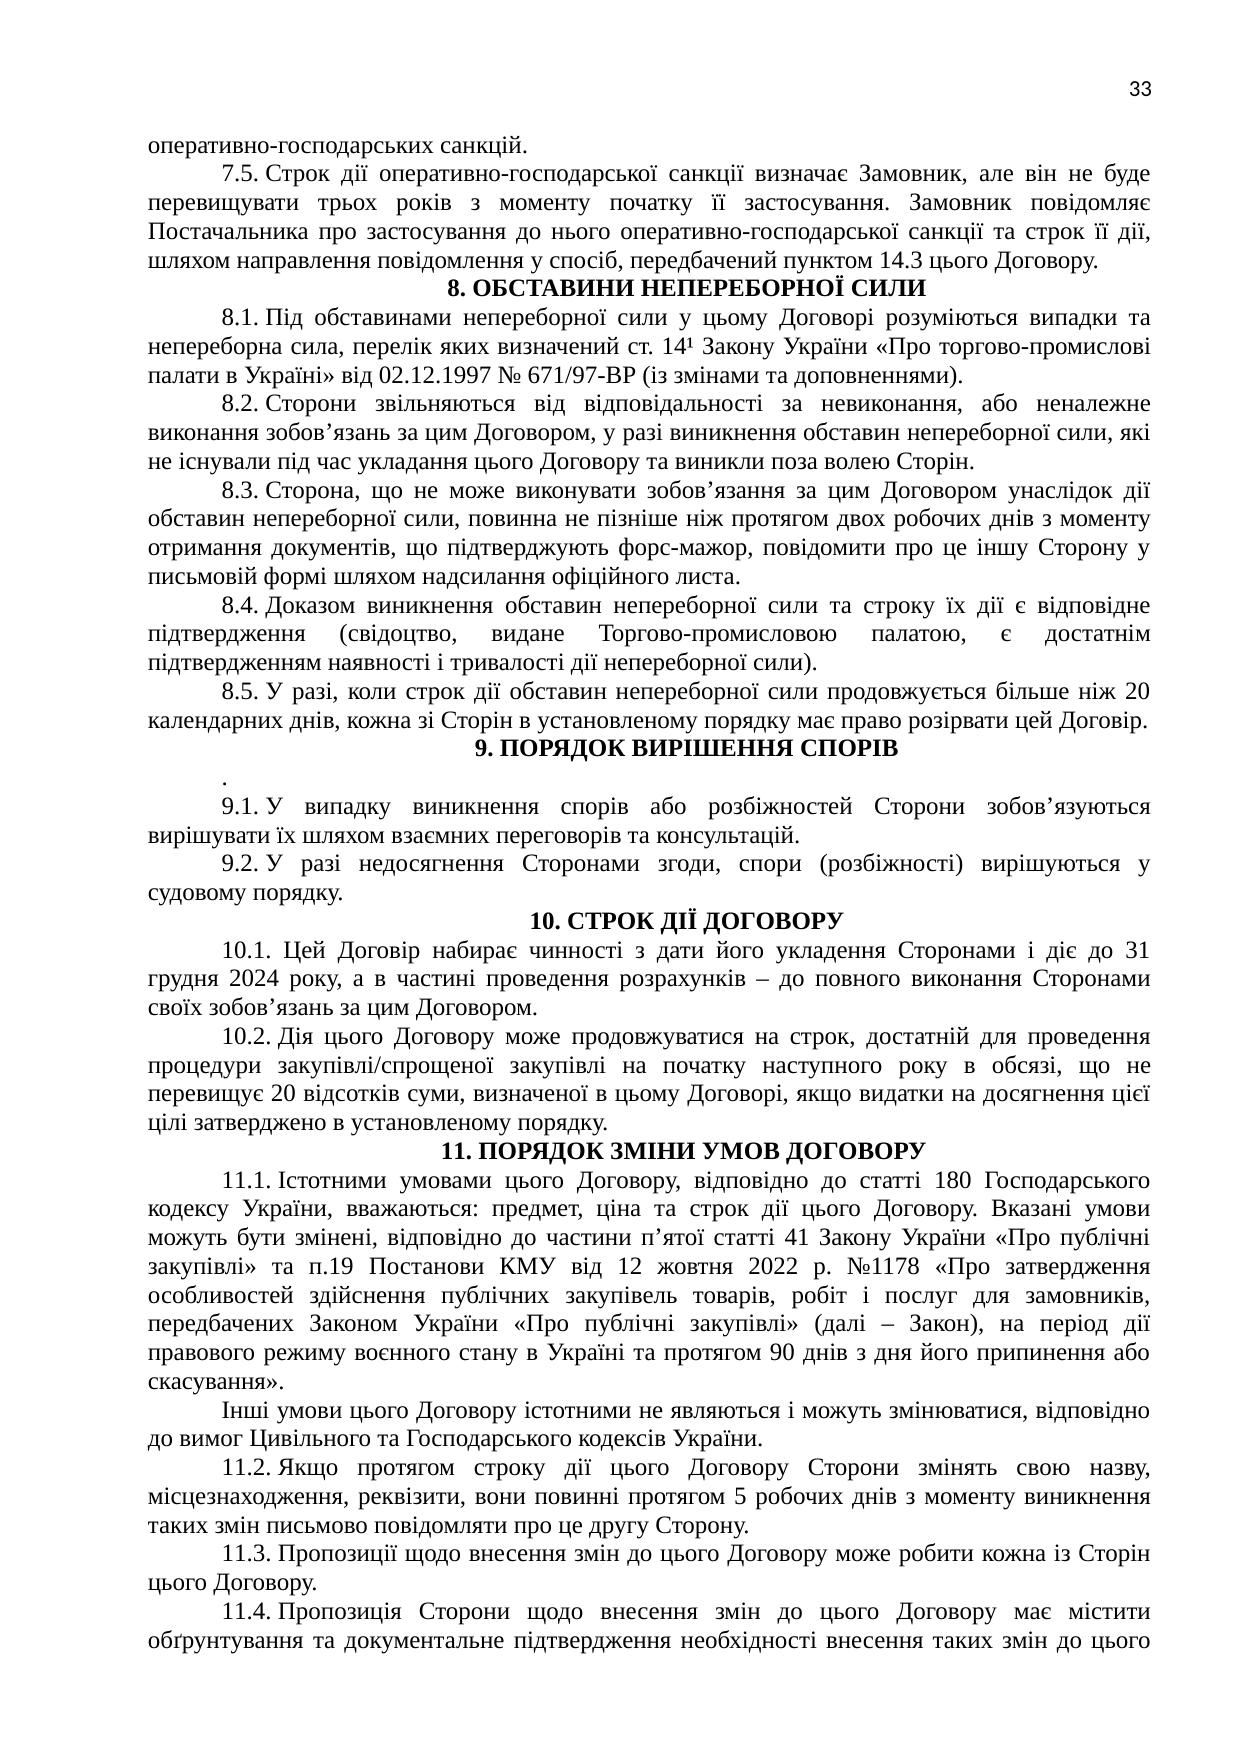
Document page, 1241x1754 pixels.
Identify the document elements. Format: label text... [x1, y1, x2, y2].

text Інші умови цього Договору істотними не являються і можуть змінюватися, відповідно до вимог Цивільного та Господарського кодексів України. [148, 1395, 1152, 1452]
text 8. ОБСТАВИНИ НЕПЕРЕБОРНОЇ СИЛИ [148, 273, 1152, 302]
text 7.5. Строк дії оперативно-господарської санкції визначає Замовник, але він не буде перевищувати трьох років з моменту початку її застосування. Замовник повідомляє Постачальника про застосування до нього оперативно-господарської санкції та строк її дії, шляхом направлення повідомлення у спосіб, передбачений пунктом 14.3 цього Договору. [148, 158, 1152, 273]
text 9.1. У випадку виникнення спорів або розбіжностей Сторони зобов’язуються вирішувати їх шляхом взаємних переговорів та консультацій. [148, 791, 1152, 848]
text . [148, 762, 1152, 791]
text 9.2. У разі недосягнення Сторонами згоди, спори (розбіжності) вирішуються у судовому порядку. [148, 848, 1152, 906]
text 8.4. Доказом виникнення обставин непереборної сили та строку їх дії є відповідне підтвердження (свідоцтво, видане Торгово-промисловою палатою, є достатнім підтвердженням наявності і тривалості дії непереборної сили). [148, 590, 1152, 676]
text 8.5. У разі, коли строк дії обставин непереборної сили продовжується більше ніж 20 календарних днів, кожна зі Сторін в установленому порядку має право розірвати цей Договір. [148, 676, 1152, 733]
text 10. СТРОК ДІЇ ДОГОВОРУ [148, 906, 1152, 935]
text 10.1. Цей Договір набирає чинності з дати його укладення Сторонами і діє до 31 грудня 2024 року, а в частині проведення розрахунків – до повного виконання Сторонами своїх зобов’язань за цим Договором. [148, 935, 1152, 1021]
text оперативно-господарських санкцій. [148, 130, 1152, 158]
text 8.2. Сторони звільняються від відповідальності за невиконання, або неналежне виконання зобов’язань за цим Договором, у разі виникнення обставин непереборної сили, які не існували під час укладання цього Договору та виникли поза волею Сторін. [148, 388, 1152, 475]
text 11.2. Якщо протягом строку дії цього Договору Сторони змінять свою назву, місцезнаходження, реквізити, вони повинні протягом 5 робочих днів з моменту виникнення таких змін письмово повідомляти про це другу Сторону. [148, 1452, 1152, 1538]
text 11.4. Пропозиція Сторони щодо внесення змін до цього Договору має містити обґрунтування та документальне підтвердження необхідності внесення таких змін до цього [148, 1596, 1152, 1653]
text 11. ПОРЯДОК ЗМІНИ УМОВ ДОГОВОРУ [148, 1136, 1152, 1165]
text 11.3. Пропозиції щодо внесення змін до цього Договору може робити кожна із Сторін цього Договору. [148, 1538, 1152, 1596]
text 8.3. Сторона, що не може виконувати зобов’язання за цим Договором унаслідок дії обставин непереборної сили, повинна не пізніше ніж протягом двох робочих днів з моменту отримання документів, що підтверджують форс-мажор, повідомити про це іншу Сторону у письмовій формі шляхом надсилання офіційного листа. [148, 475, 1152, 590]
text 10.2. Дія цього Договору може продовжуватися на строк, достатній для проведення процедури закупівлі/спрощеної закупівлі на початку наступного року в обсязі, що не перевищує 20 відсотків суми, визначеної в цьому Договорі, якщо видатки на досягнення цієї цілі затверджено в установленому порядку. [148, 1021, 1152, 1136]
text 11.1. Істотними умовами цього Договору, відповідно до статті 180 Господарського кодексу України, вважаються: предмет, ціна та строк дії цього Договору. Вказані умови можуть бути змінені, відповідно до частини п’ятої статті 41 Закону України «Про публічні закупівлі» та п.19 Постанови КМУ від 12 жовтня 2022 р. №1178 «Про затвердження особливостей здійснення публічних закупівель товарів, робіт і послуг для замовників, передбачених Законом України «Про публічні закупівлі» (далі – Закон), на період дії правового режиму воєнного стану в Україні та протягом 90 днів з дня його припинення або скасування». [148, 1165, 1152, 1395]
text 8.1. Під обставинами непереборної сили у цьому Договорі розуміються випадки та непереборна сила, перелік яких визначений ст. 14¹ Закону України «Про торгово-промислові палати в Україні» від 02.12.1997 № 671/97-ВР (із змінами та доповненнями). [148, 302, 1152, 388]
text 9. ПОРЯДОК ВИРІШЕННЯ СПОРІВ [148, 733, 1152, 762]
